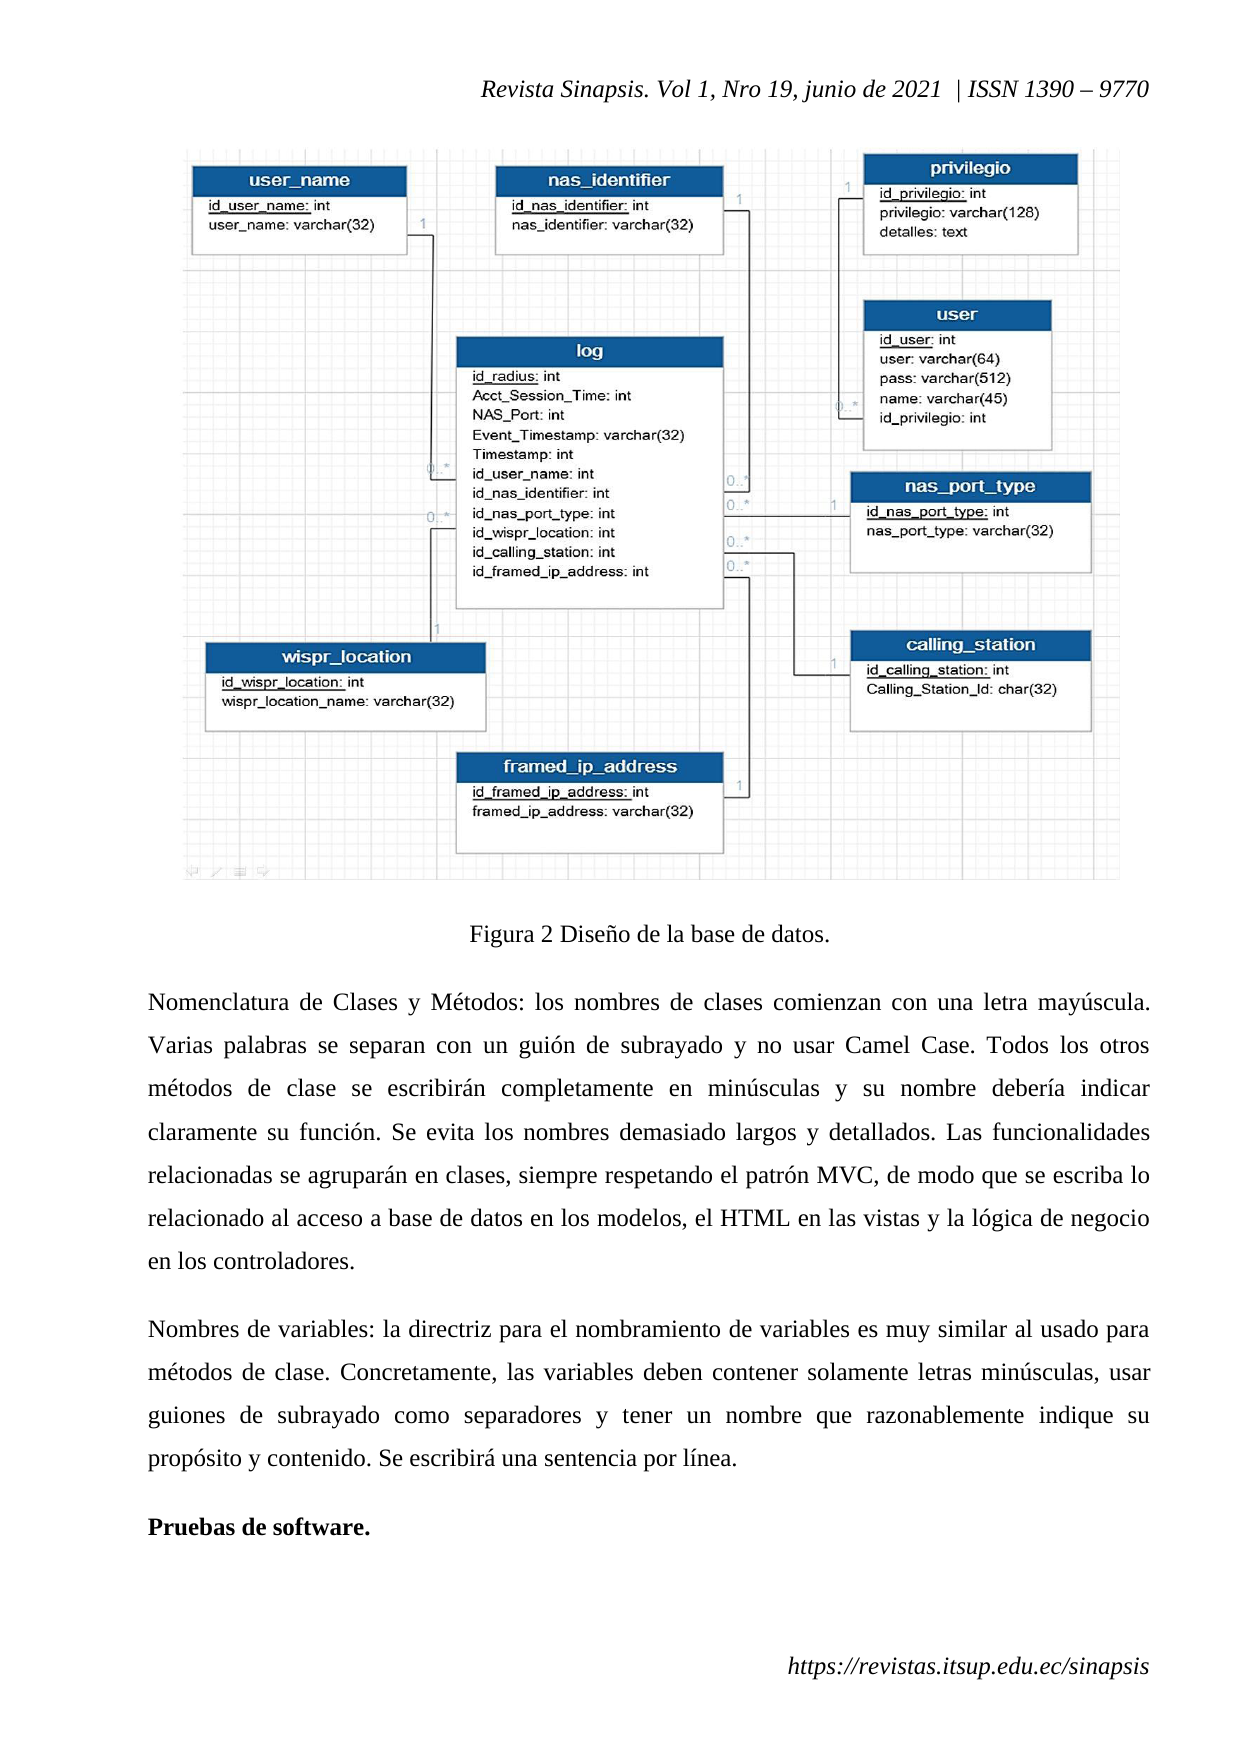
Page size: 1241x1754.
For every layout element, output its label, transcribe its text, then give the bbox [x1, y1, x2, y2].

text Figura 2 Diseño de la base de datos. [148, 919, 1152, 948]
text Pruebas de software. [148, 1512, 1152, 1540]
text Nomenclatura de Clases y Métodos: los nombres de clases comienzan con una letra mayúscula. Varias palabras se separan con un guión de subrayado y no usar Camel Case. Todos los otros métodos de clase se escribirán completamente en minúsculas y su nombre debería indicar claramente su función. Se evita los nombres demasiado largos y detallados. Las funcionalidades relacionadas se agruparán en clases, siempre respetando el patrón MVC, de modo que se escriba lo relacionado al acceso a base de datos en los modelos, el HTML en las vistas y la lógica de negocio en los controladores. [148, 987, 1152, 1275]
text Nombres de variables: la directriz para el nombramiento de variables es muy similar al usado para métodos de clase. Concretamente, las variables deben contener solamente letras minúsculas, usar guiones de subrayado como separadores y tener un nombre que razonablemente indique su propósito y contenido. Se escribirá una sentencia por línea. [148, 1314, 1152, 1472]
